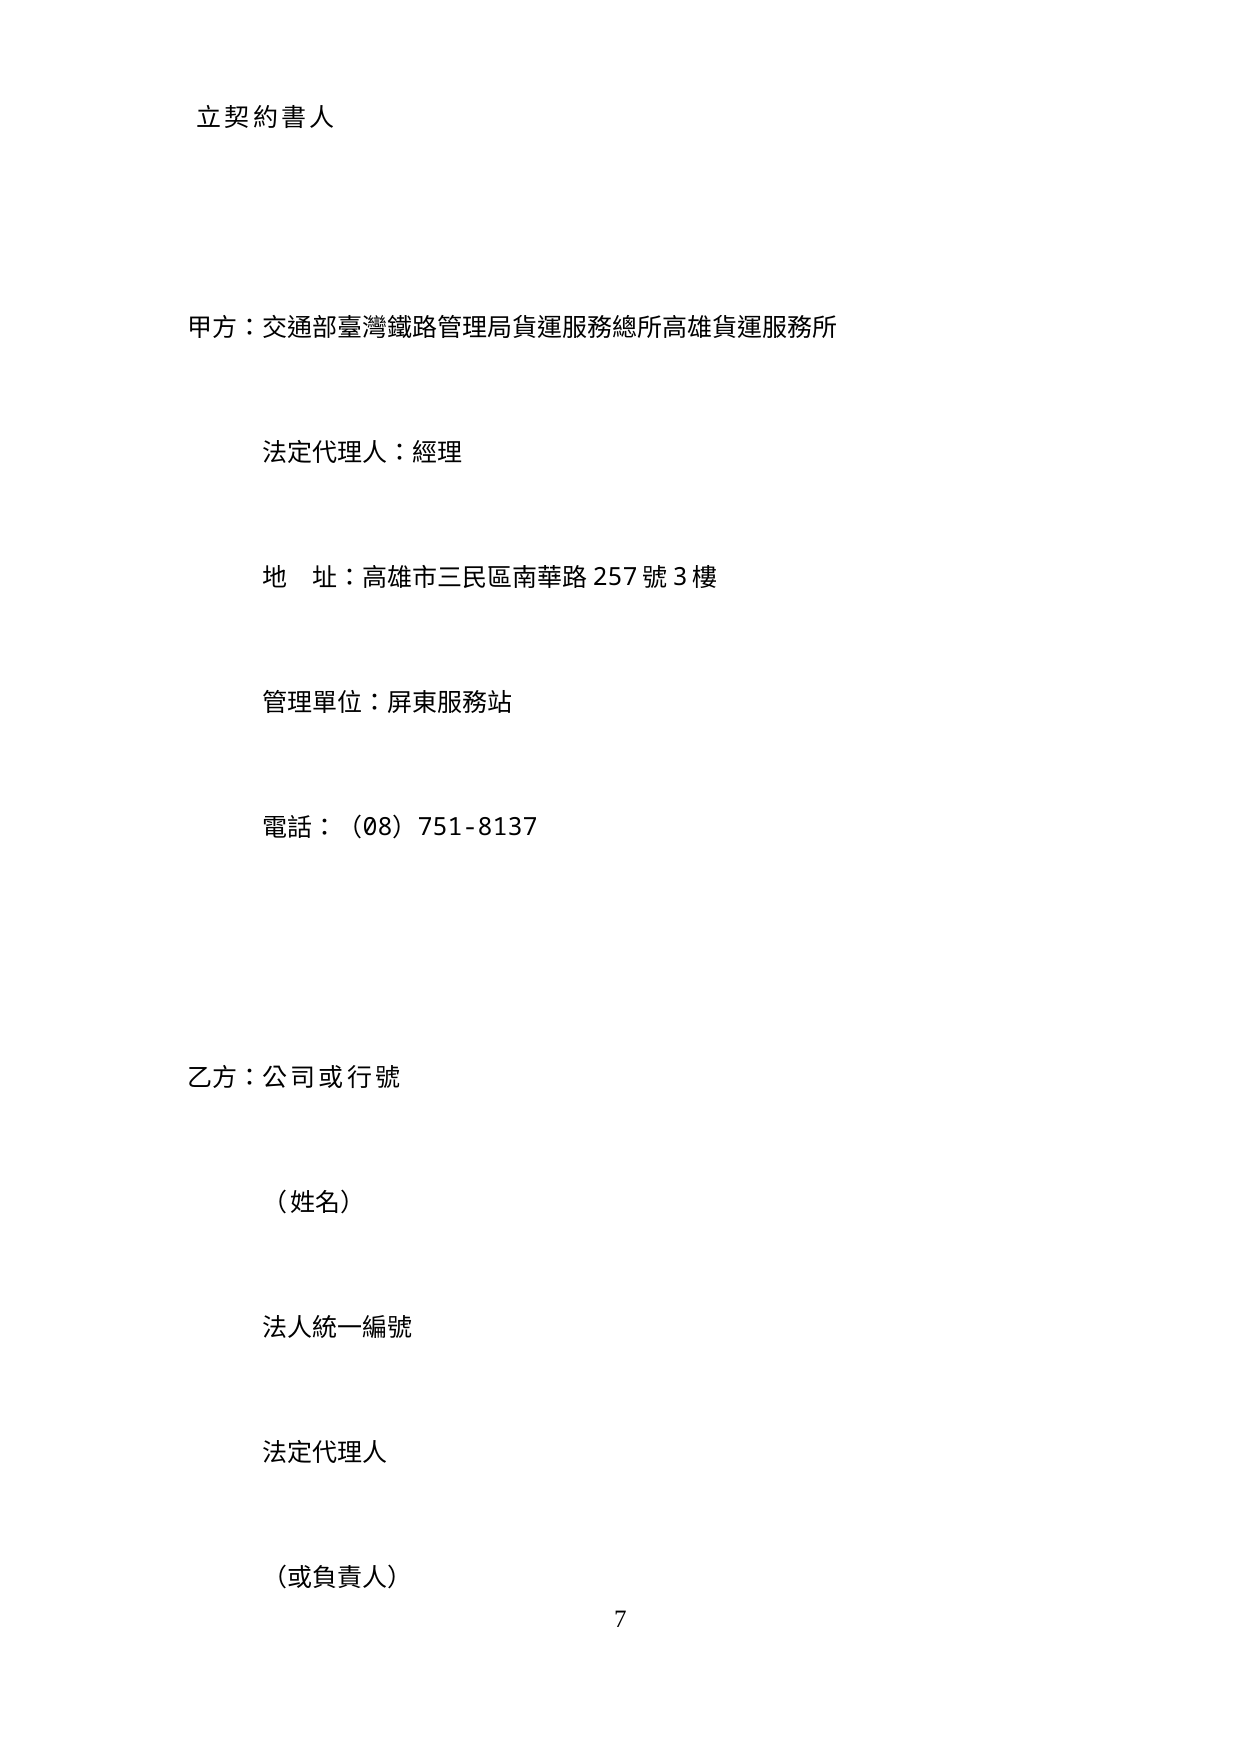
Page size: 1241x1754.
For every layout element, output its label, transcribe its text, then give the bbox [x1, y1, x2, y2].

text 乙方：公司或行號 [187, 1034, 1053, 1096]
text 甲方：交通部臺灣鐵路管理局貨運服務總所高雄貨運服務所 [187, 284, 1053, 346]
text （姓名） [262, 1159, 1053, 1221]
text 電話：（08）751-8137 [262, 784, 1053, 846]
text 地 址：高雄市三民區南華路257號3樓 [262, 534, 1053, 596]
text 法定代理人：經理 [262, 409, 1053, 471]
text （或負責人） [262, 1534, 1053, 1596]
text 法定代理人 [262, 1409, 1053, 1471]
text 立契約書人 [197, 96, 1051, 134]
text 管理單位：屏東服務站 [262, 659, 1053, 721]
text 法人統一編號 [262, 1284, 1053, 1346]
